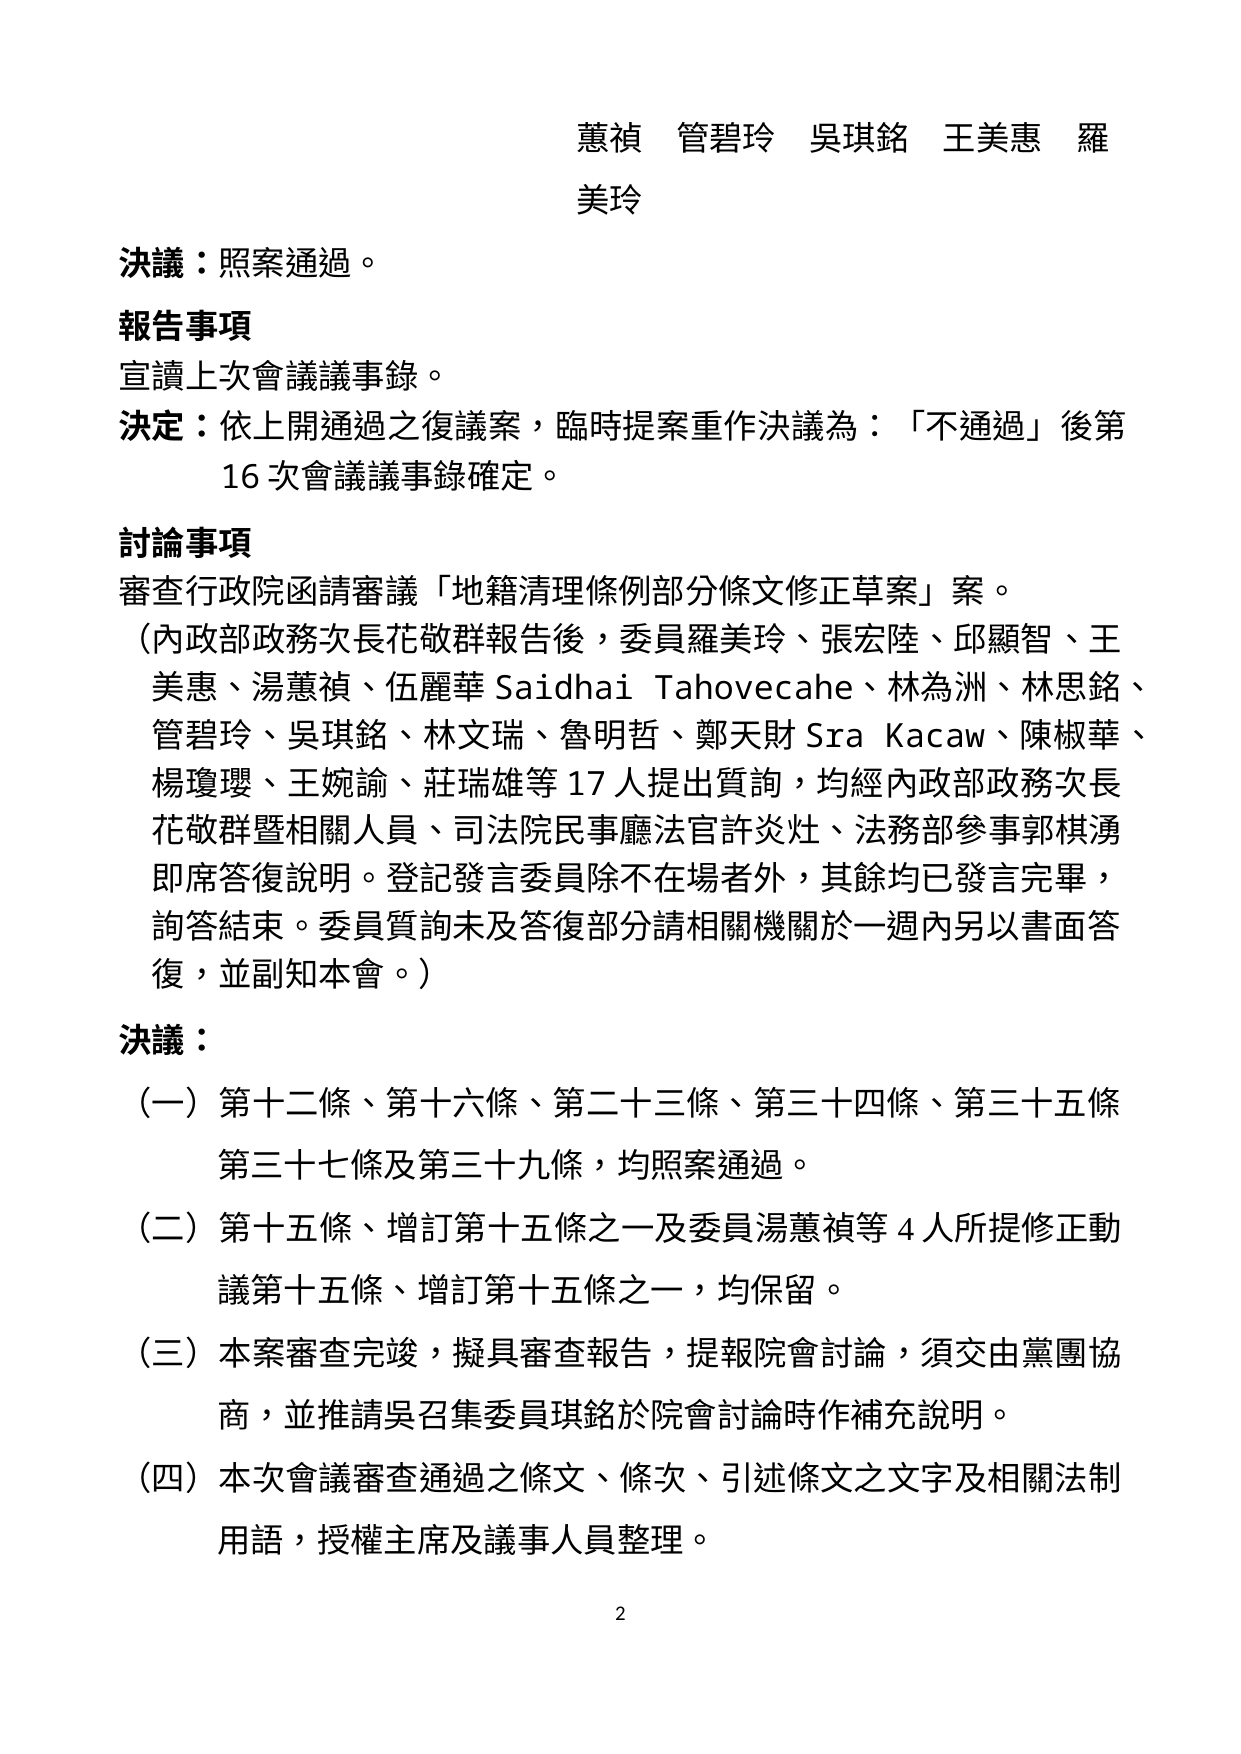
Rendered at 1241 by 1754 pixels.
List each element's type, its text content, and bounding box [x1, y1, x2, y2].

text 報告事項 [118, 300, 1122, 348]
text （一）第十二條、第十六條、第二十三條、第三十四條、第三十五條、第三十七條及第三十九條，均照案通過。 [118, 1059, 1122, 1184]
text 決定：依上開通過之復議案，臨時提案重作決議為：「不通過」後第16次會議議事錄確定。 [118, 398, 1127, 498]
text （四）本次會議審查通過之條文、條次、引述條文之文字及相關法制用語，授權主席及議事人員整理。 [118, 1434, 1122, 1559]
text 決議： [118, 996, 1122, 1059]
text 審查行政院函請審議「地籍清理條例部分條文修正草案」案。 [118, 565, 1122, 613]
text 決議：照案通過。 [118, 219, 1122, 282]
text 討論事項 [118, 517, 1122, 565]
text （內政部政務次長花敬群報告後，委員羅美玲、張宏陸、邱顯智、王美惠、湯蕙禎、伍麗華Saidhai Tahovecahe、林為洲、林思銘、管碧玲、吳琪銘、林文瑞、魯明哲、鄭天財Sra Kacaw、陳椒華、楊瓊瓔、王婉諭、莊瑞雄等17人提出質詢，均經內政部政務次長花敬群暨相關人員、司法院民事廳法官許炎灶、法務部參事郭棋湧即席答復說明。登記發言委員除不在場者外，其餘均已發言完畢，詢答結束。委員質詢未及答復部分請相關機關於一週內另以書面答復，並副知本會。） [118, 613, 1122, 996]
text 宣讀上次會議議事錄。 [118, 348, 1122, 398]
text （二）第十五條、增訂第十五條之一及委員湯蕙禎等4人所提修正動議第十五條、增訂第十五條之一，均保留。 [118, 1184, 1122, 1309]
text （三）本案審查完竣，擬具審查報告，提報院會討論，須交由黨團協商，並推請吳召集委員琪銘於院會討論時作補充說明。 [118, 1309, 1122, 1434]
text 蕙禎 管碧玲 吳琪銘 王美惠 羅美玲 [443, 94, 1122, 219]
